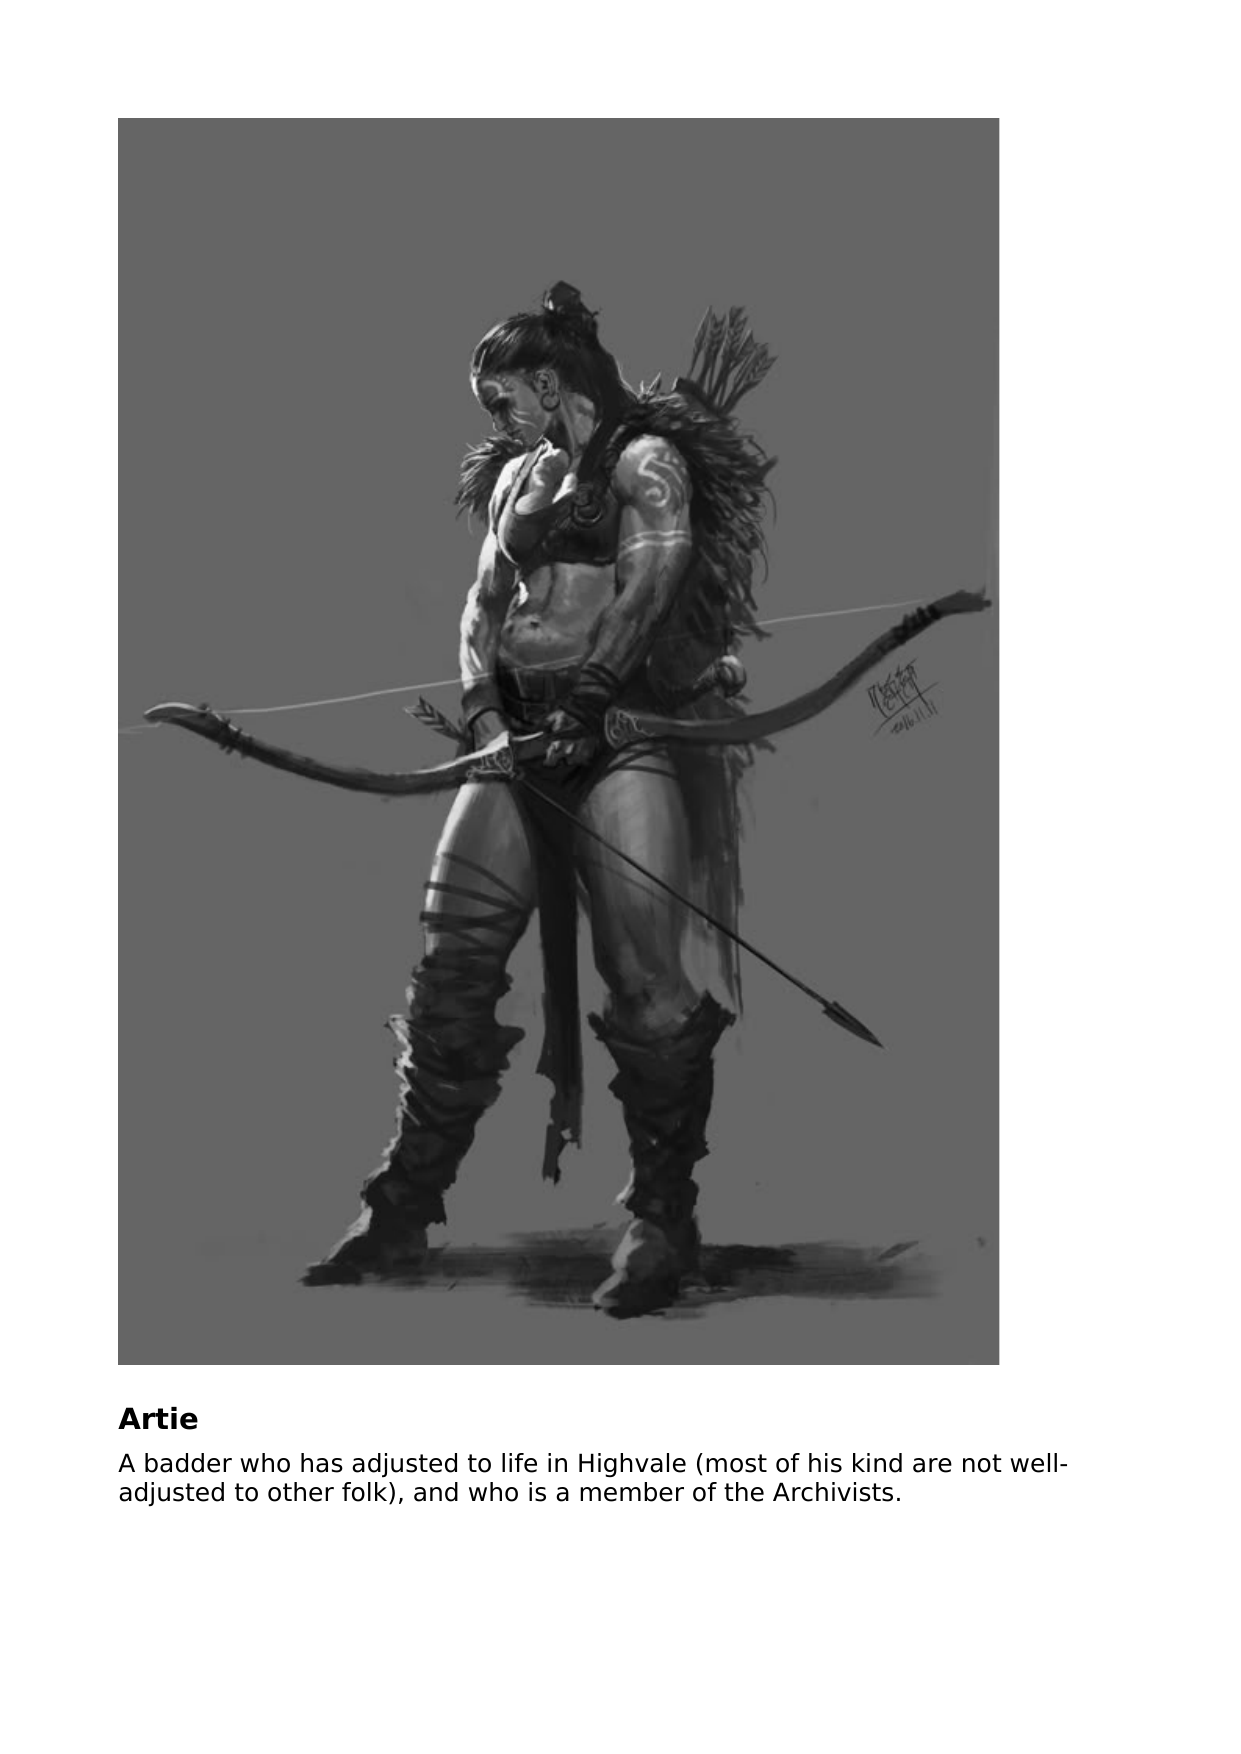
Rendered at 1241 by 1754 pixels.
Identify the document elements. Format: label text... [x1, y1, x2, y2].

text A badder who has adjusted to life in Highvale (most of his kind are not well-adjusted to other folk), and who is a member of the Archivists. [118, 1449, 1122, 1507]
picture [118, 118, 1000, 1365]
subtitle Artie [118, 1402, 1122, 1436]
